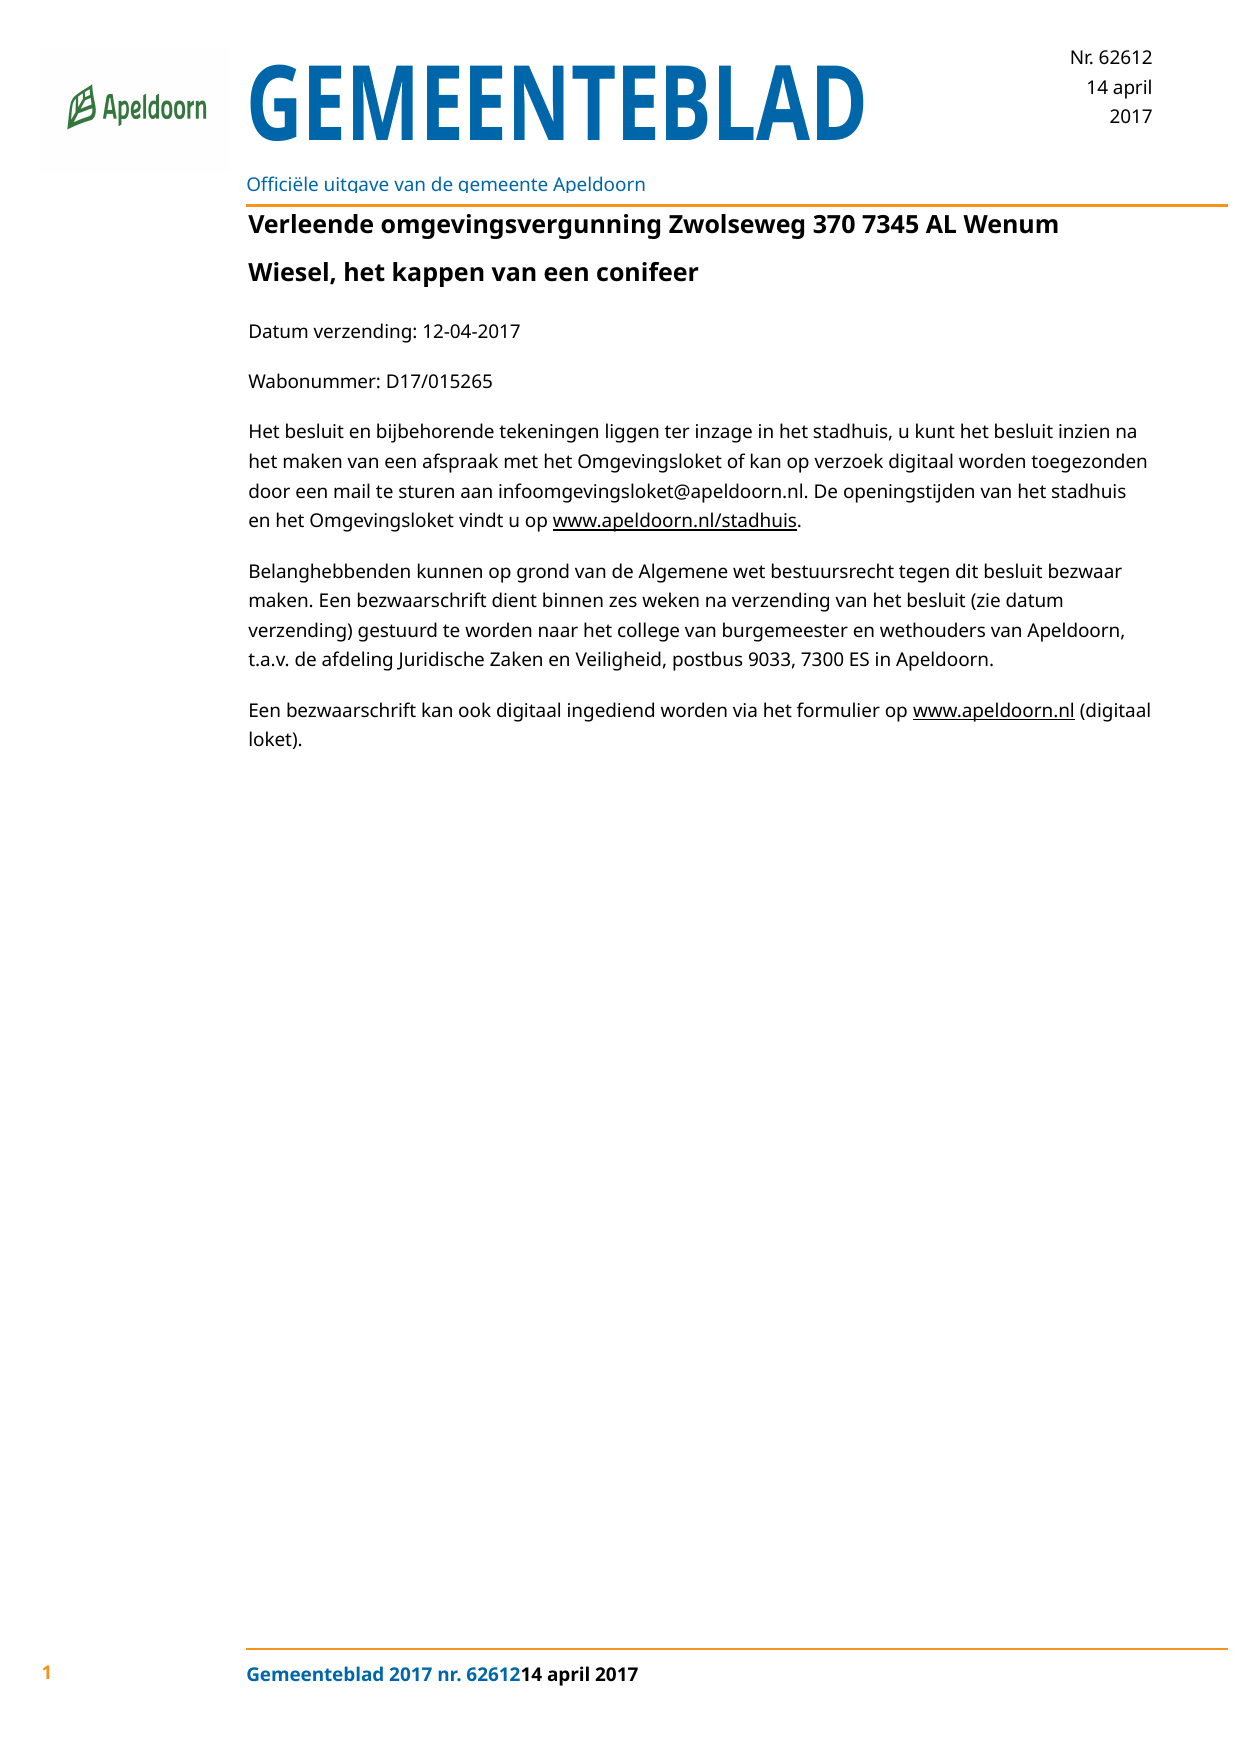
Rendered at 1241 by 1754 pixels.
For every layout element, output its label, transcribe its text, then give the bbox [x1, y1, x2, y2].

text Belanghebbenden kunnen op grond van de Algemene wet bestuursrecht tegen dit besluit bezwaar maken. Een bezwaarschrift dient binnen zes weken na verzending van het besluit (zie datum verzending) gestuurd te worden naar het college van burgemeester en wethouders van Apeldoorn, t.a.v. de afdeling Juridische Zaken en Veiligheid, postbus 9033, 7300 ES in Apeldoorn. [248, 558, 1152, 672]
text Het besluit en bijbehorende tekeningen liggen ter inzage in het stadhuis, u kunt het besluit inzien na het maken van een afspraak met het Omgevingsloket of kan op verzoek digitaal worden toegezonden door een mail te sturen aan infoomgevingsloket@apeldoorn.nl. De openingstijden van het stadhuis en het Omgevingsloket vindt u op www.apeldoorn.nl/stadhuis. [248, 419, 1152, 533]
text Een bezwaarschrift kan ook digitaal ingediend worden via het formulier op www.apeldoorn.nl (digitaal loket). [248, 697, 1152, 752]
text Verleende omgevingsvergunning Zwolseweg 370 7345 AL Wenum Wiesel, het kappen van een conifeer [248, 207, 1152, 288]
picture [41, 47, 231, 172]
text Datum verzending: 12-04-2017 [248, 318, 1152, 344]
text Wabonummer: D17/015265 [248, 368, 1152, 394]
